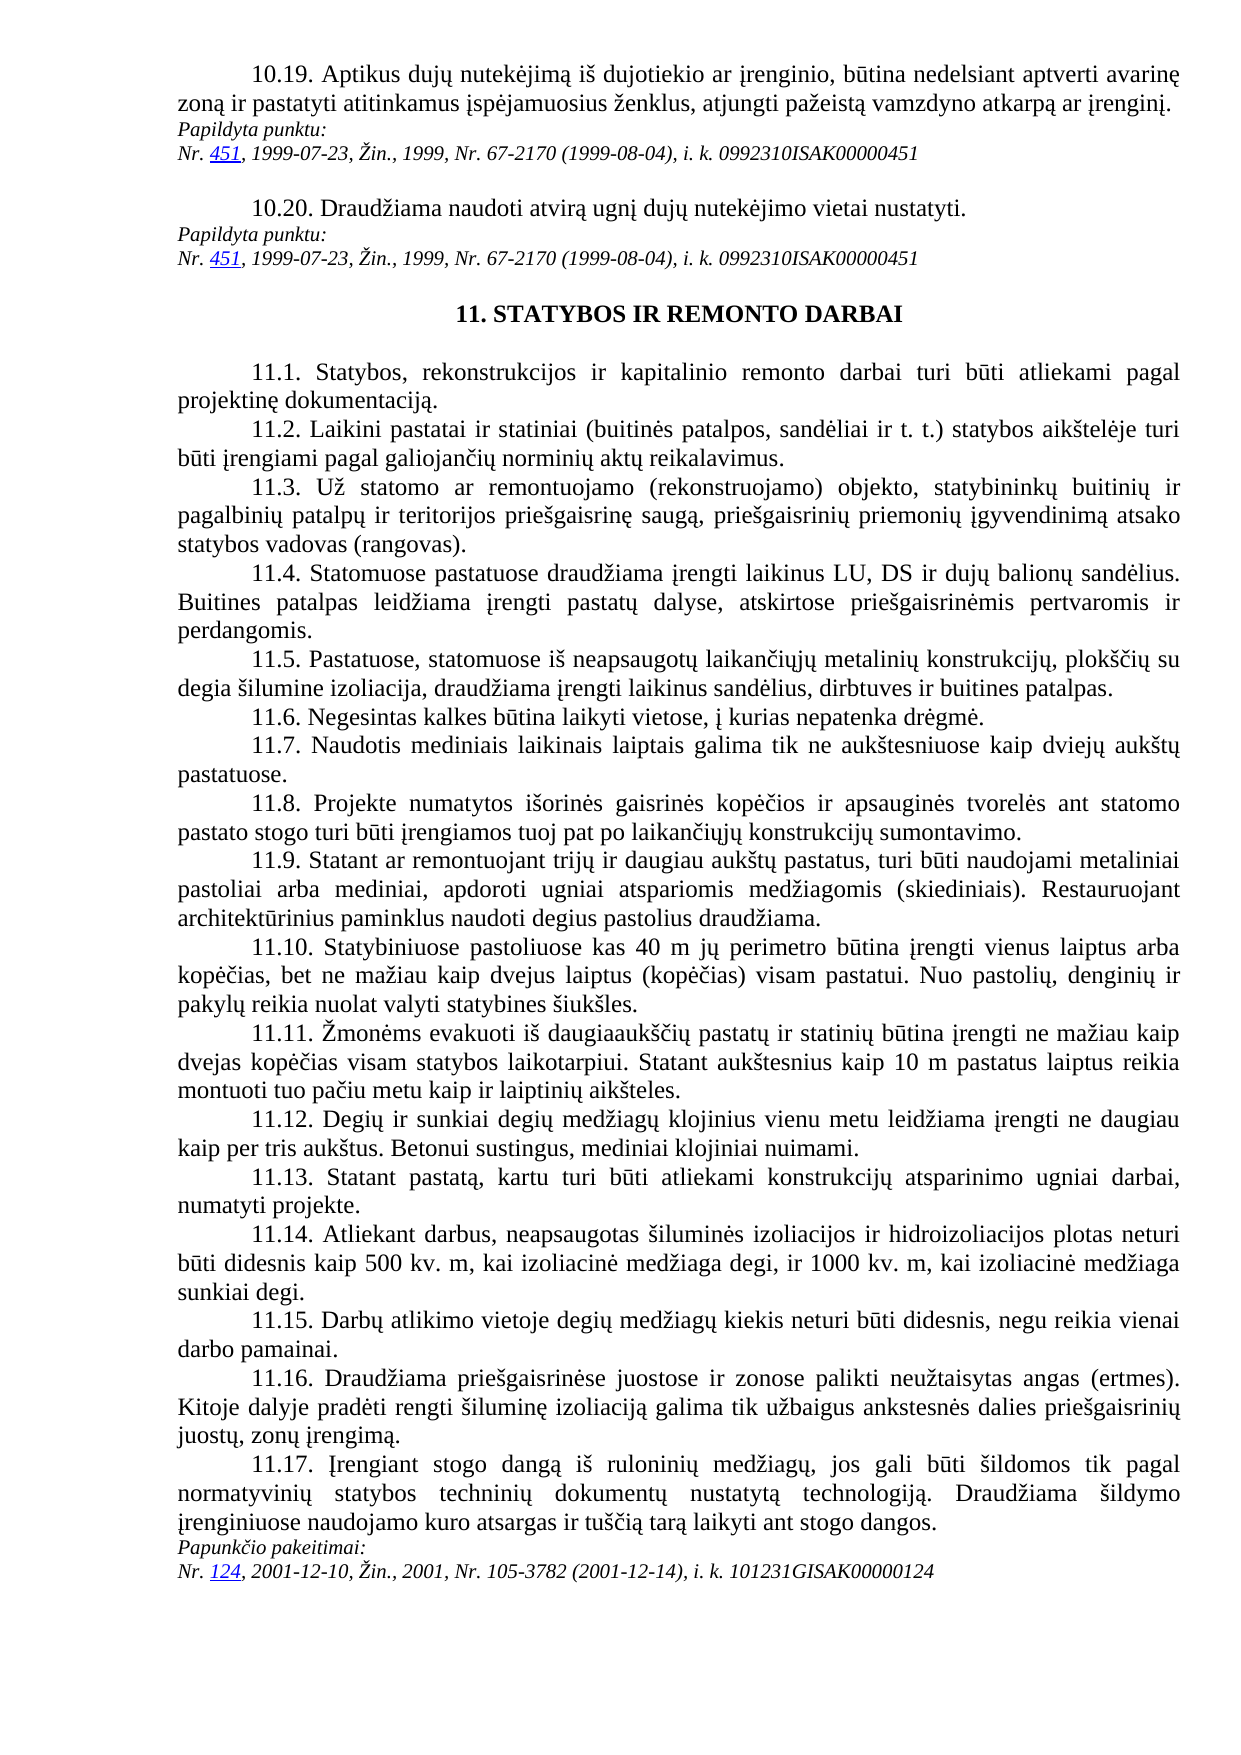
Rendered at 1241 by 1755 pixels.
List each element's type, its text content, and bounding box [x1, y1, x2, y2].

text 11.8. Projekte numatytos išorinės gaisrinės kopėčios ir apsauginės tvorelės ant statomo pastato stogo turi būti įrengiamos tuoj pat po laikančiųjų konstrukcijų sumontavimo. [177, 788, 1181, 845]
text 11.15. Darbų atlikimo vietoje degių medžiagų kiekis neturi būti didesnis, negu reikia vienai darbo pamainai. [177, 1305, 1181, 1363]
text 11.5. Pastatuose, statomuose iš neapsaugotų laikančiųjų metalinių konstrukcijų, plokščių su degia šilumine izoliacija, draudžiama įrengti laikinus sandėlius, dirbtuves ir buitines patalpas. [177, 644, 1181, 702]
text 11.11. Žmonėms evakuoti iš daugiaaukščių pastatų ir statinių būtina įrengti ne mažiau kaip dvejas kopėčias visam statybos laikotarpiui. Statant aukštesnius kaip 10 m pastatus laiptus reikia montuoti tuo pačiu metu kaip ir laiptinių aikšteles. [177, 1018, 1181, 1104]
text 11.17. Įrengiant stogo dangą iš ruloninių medžiagų, jos gali būti šildomos tik pagal normatyvinių statybos techninių dokumentų nustatytą technologiją. Draudžiama šildymo įrenginiuose naudojamo kuro atsargas ir tuščią tarą laikyti ant stogo dangos. [177, 1449, 1181, 1535]
text 11.12. Degių ir sunkiai degių medžiagų klojinius vienu metu leidžiama įrengti ne daugiau kaip per tris aukštus. Betonui sustingus, mediniai klojiniai nuimami. [177, 1104, 1181, 1162]
text 11.2. Laikini pastatai ir statiniai (buitinės patalpos, sandėliai ir t. t.) statybos aikštelėje turi būti įrengiami pagal galiojančių norminių aktų reikalavimus. [177, 414, 1181, 472]
text 10.20. Draudžiama naudoti atvirą ugnį dujų nutekėjimo vietai nustatyti. [177, 193, 1181, 222]
text 11.6. Negesintas kalkes būtina laikyti vietose, į kurias nepatenka drėgmė. [177, 702, 1181, 730]
text 11. STATYBOS IR REMONTO DARBAI [177, 299, 1181, 328]
text Nr. 451, 1999-07-23, Žin., 1999, Nr. 67-2170 (1999-08-04), i. k. 0992310ISAK00000451 [177, 246, 1181, 270]
text 11.3. Už statomo ar remontuojamo (rekonstruojamo) objekto, statybininkų buitinių ir pagalbinių patalpų ir teritorijos priešgaisrinę saugą, priešgaisrinių priemonių įgyvendinimą atsako statybos vadovas (rangovas). [177, 472, 1181, 558]
text Papildyta punktu: [177, 222, 1181, 246]
text 11.10. Statybiniuose pastoliuose kas 40 m jų perimetro būtina įrengti vienus laiptus arba kopėčias, bet ne mažiau kaip dvejus laiptus (kopėčias) visam pastatui. Nuo pastolių, denginių ir pakylų reikia nuolat valyti statybines šiukšles. [177, 932, 1181, 1018]
text 10.19. Aptikus dujų nutekėjimą iš dujotiekio ar įrenginio, būtina nedelsiant aptverti avarinę zoną ir pastatyti atitinkamus įspėjamuosius ženklus, atjungti pažeistą vamzdyno atkarpą ar įrenginį. [177, 59, 1181, 117]
text Nr. 124, 2001-12-10, Žin., 2001, Nr. 105-3782 (2001-12-14), i. k. 101231GISAK00000124 [177, 1559, 1181, 1583]
text 11.13. Statant pastatą, kartu turi būti atliekami konstrukcijų atsparinimo ugniai darbai, numatyti projekte. [177, 1162, 1181, 1219]
text 11.9. Statant ar remontuojant trijų ir daugiau aukštų pastatus, turi būti naudojami metaliniai pastoliai arba mediniai, apdoroti ugniai atspariomis medžiagomis (skiediniais). Restauruojant architektūrinius paminklus naudoti degius pastolius draudžiama. [177, 845, 1181, 932]
text Papunkčio pakeitimai: [177, 1535, 1181, 1559]
text Papildyta punktu: [177, 117, 1181, 141]
text Nr. 451, 1999-07-23, Žin., 1999, Nr. 67-2170 (1999-08-04), i. k. 0992310ISAK00000451 [177, 141, 1181, 165]
text 11.4. Statomuose pastatuose draudžiama įrengti laikinus LU, DS ir dujų balionų sandėlius. Buitines patalpas leidžiama įrengti pastatų dalyse, atskirtose priešgaisrinėmis pertvaromis ir perdangomis. [177, 558, 1181, 644]
text 11.1. Statybos, rekonstrukcijos ir kapitalinio remonto darbai turi būti atliekami pagal projektinę dokumentaciją. [177, 357, 1181, 414]
text 11.16. Draudžiama priešgaisrinėse juostose ir zonose palikti neužtaisytas angas (ertmes). Kitoje dalyje pradėti rengti šiluminę izoliaciją galima tik užbaigus ankstesnės dalies priešgaisrinių juostų, zonų įrengimą. [177, 1363, 1181, 1449]
text 11.7. Naudotis mediniais laikinais laiptais galima tik ne aukštesniuose kaip dviejų aukštų pastatuose. [177, 730, 1181, 788]
text 11.14. Atliekant darbus, neapsaugotas šiluminės izoliacijos ir hidroizoliacijos plotas neturi būti didesnis kaip 500 kv. m, kai izoliacinė medžiaga degi, ir 1000 kv. m, kai izoliacinė medžiaga sunkiai degi. [177, 1219, 1181, 1305]
